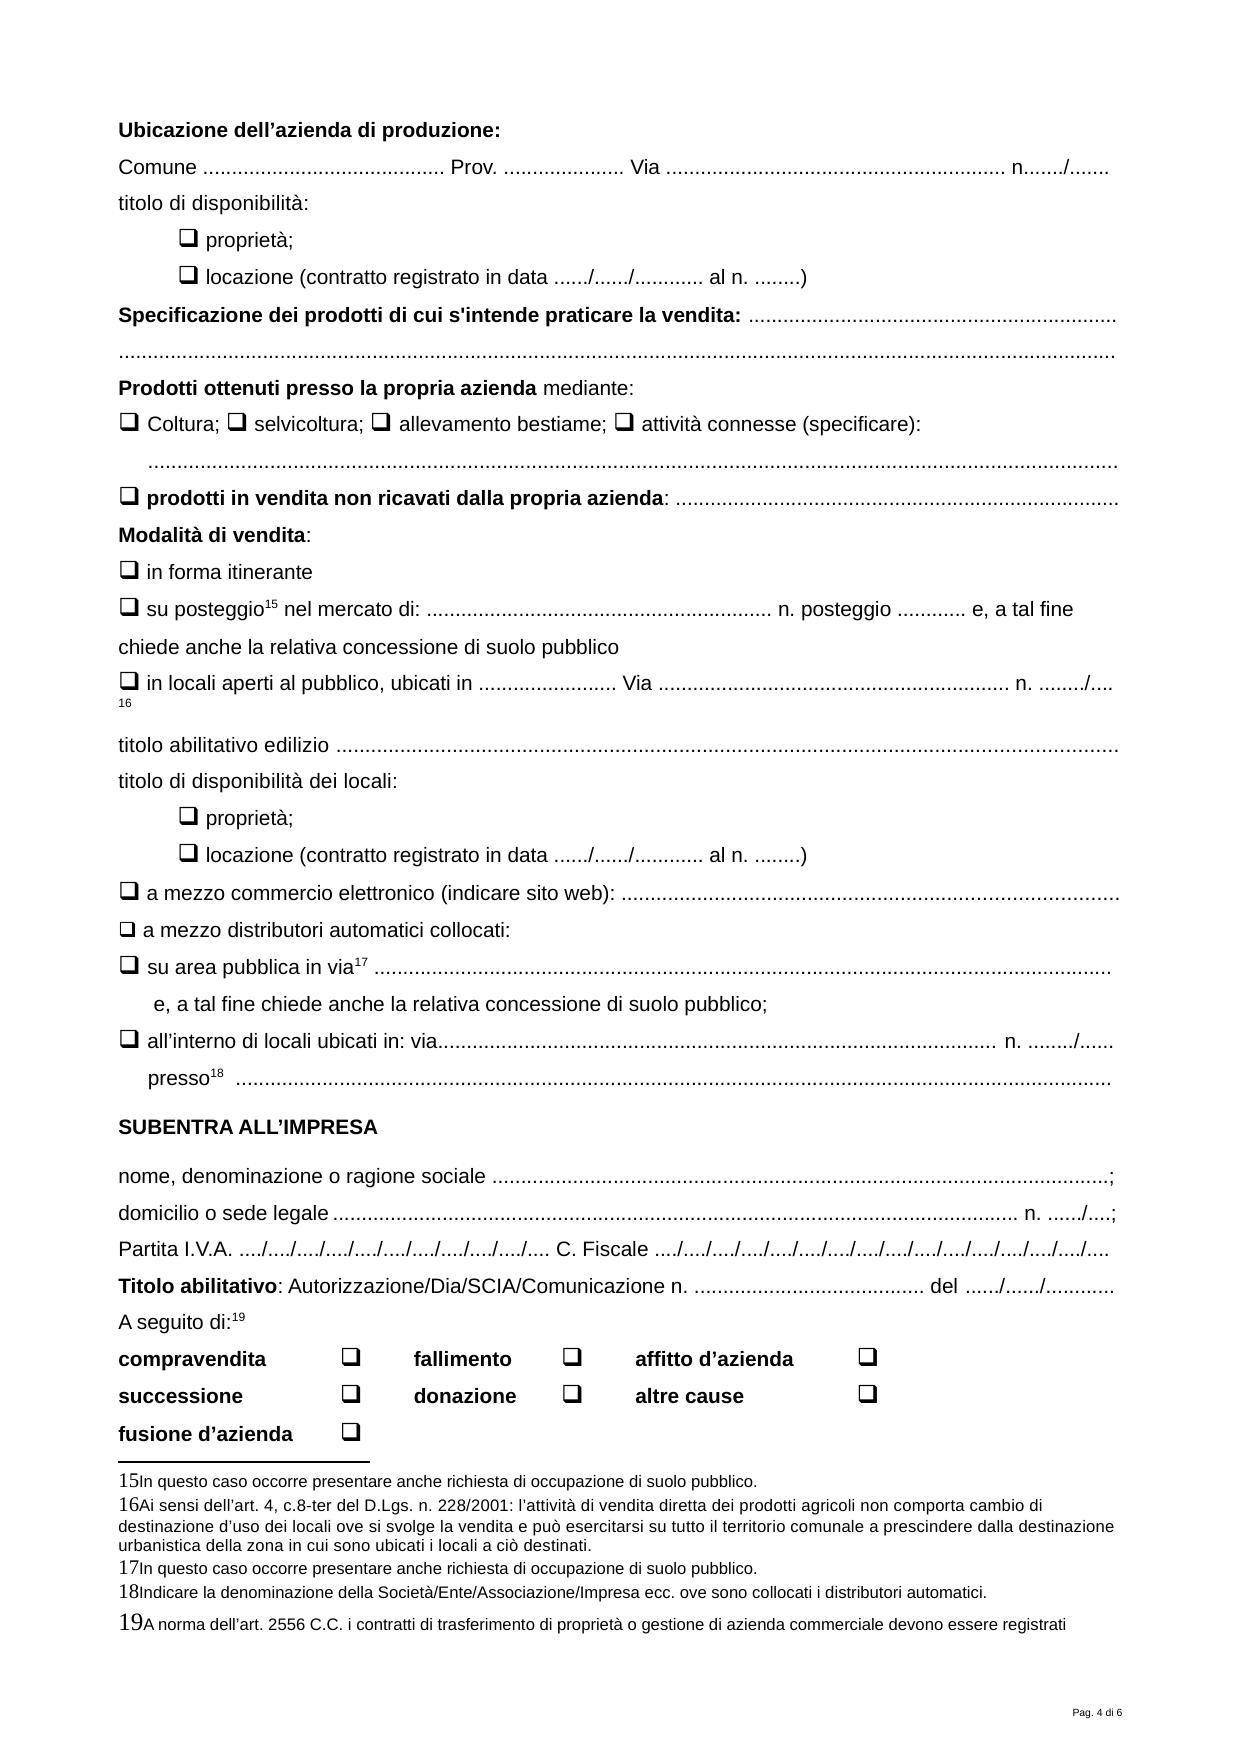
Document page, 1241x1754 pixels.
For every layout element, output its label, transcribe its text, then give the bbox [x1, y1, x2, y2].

text presso ........................................................................................................................................................ [118, 1066, 1122, 1090]
text nome, denominazione o ragione sociale ...........................................................................................................; [118, 1164, 1122, 1188]
text titolo di disponibilità: [118, 191, 1122, 215]
text  in locali aperti al pubblico, ubicati in ........................ Via ............................................................. n. ......../.... [118, 671, 1122, 720]
text titolo abilitativo edilizio [118, 733, 1122, 757]
text In questo caso occorre presentare anche richiesta di occupazione di suolo pubblico. [118, 1555, 1122, 1579]
text A norma dell’art. 2556 C.C. i contratti di trasferimento di proprietà o gestione di azienda commerciale devono essere registrati [118, 1607, 1122, 1636]
text fusione d’azienda  [118, 1421, 1122, 1446]
text Comune .......................................... Prov. ..................... Via ........................................................... n......./....... [118, 154, 1122, 178]
text Specificazione dei prodotti di cui s'intende praticare la vendita: ................................................................ [118, 302, 1122, 326]
text  all’interno di locali ubicati in: via................................................................................................. n. ......../...... [118, 1029, 1122, 1054]
text e, a tal fine chiede anche la relativa concessione di suolo pubblico; [148, 992, 1122, 1016]
text Modalità di vendita: [118, 523, 1122, 547]
text  a mezzo commercio elettronico (indicare sito web): [118, 881, 1122, 906]
text  proprietà; [177, 227, 1122, 252]
text Prodotti ottenuti presso la propria azienda mediante: [118, 375, 1122, 399]
text  su posteggio nel mercato di: ............................................................ n. posteggio ............ e, a tal fine [118, 597, 1122, 622]
text titolo di disponibilità dei locali: [118, 769, 1122, 793]
text In questo caso occorre presentare anche richiesta di occupazione di suolo pubblico. [118, 1468, 1122, 1492]
text  prodotti in vendita non ricavati dalla propria azienda: ............................................................................. [118, 486, 1122, 511]
text Ubicazione dell’azienda di produzione: [118, 118, 1122, 142]
text  proprietà; [177, 806, 1122, 831]
text  a mezzo distributori automatici collocati: [118, 918, 1122, 942]
text  locazione (contratto registrato in data ....../....../............ al n. ........) [177, 265, 1122, 290]
text SUBENTRA ALL’IMPRESA [118, 1115, 1122, 1139]
text  su area pubblica in via ................................................................................................................................ [118, 955, 1122, 980]
text domicilio o sede legale ....................................................................................................................... n. ....../....; [118, 1201, 1122, 1224]
text chiede anche la relativa concessione di suolo pubblico [118, 635, 1122, 659]
text  in forma itinerante [118, 560, 1122, 585]
text Partita I.V.A. ..../..../..../..../..../..../..../..../..../..../.... C. Fiscale ..../..../..../..../..../..../..../..../..../..../..../..../..../..../..../.... [118, 1237, 1122, 1261]
text Indicare la denominazione della Società/Ente/Associazione/Impresa ecc. ove sono collocati i distributori automatici. [118, 1579, 1122, 1603]
text successione  donazione  altre cause  [118, 1384, 1122, 1409]
text Ai sensi dell’art. 4, c.8-ter del D.Lgs. n. 228/2001: l’attività di vendita diretta dei prodotti agricoli non comporta cambio di destinazione d’uso dei locali ove si svolge la vendita e può esercitarsi su tutto il territorio comunale a prescindere dalla destinazione urbanistica della zona in cui sono ubicati i locali a ciò destinati. [118, 1492, 1122, 1555]
text compravendita  fallimento  affitto d’azienda  [118, 1346, 1122, 1371]
text  Coltura;  selvicoltura;  allevamento bestiame;  attività connesse (specificare): [118, 412, 1122, 437]
text ............................................................................................................................................................................. [118, 339, 1122, 363]
text A seguito di: [118, 1310, 1122, 1334]
text Titolo abilitativo: Autorizzazione/Dia/SCIA/Comunicazione n. ........................................ del ....../....../............ [118, 1273, 1122, 1297]
text  locazione (contratto registrato in data ....../....../............ al n. ........) [177, 843, 1122, 868]
